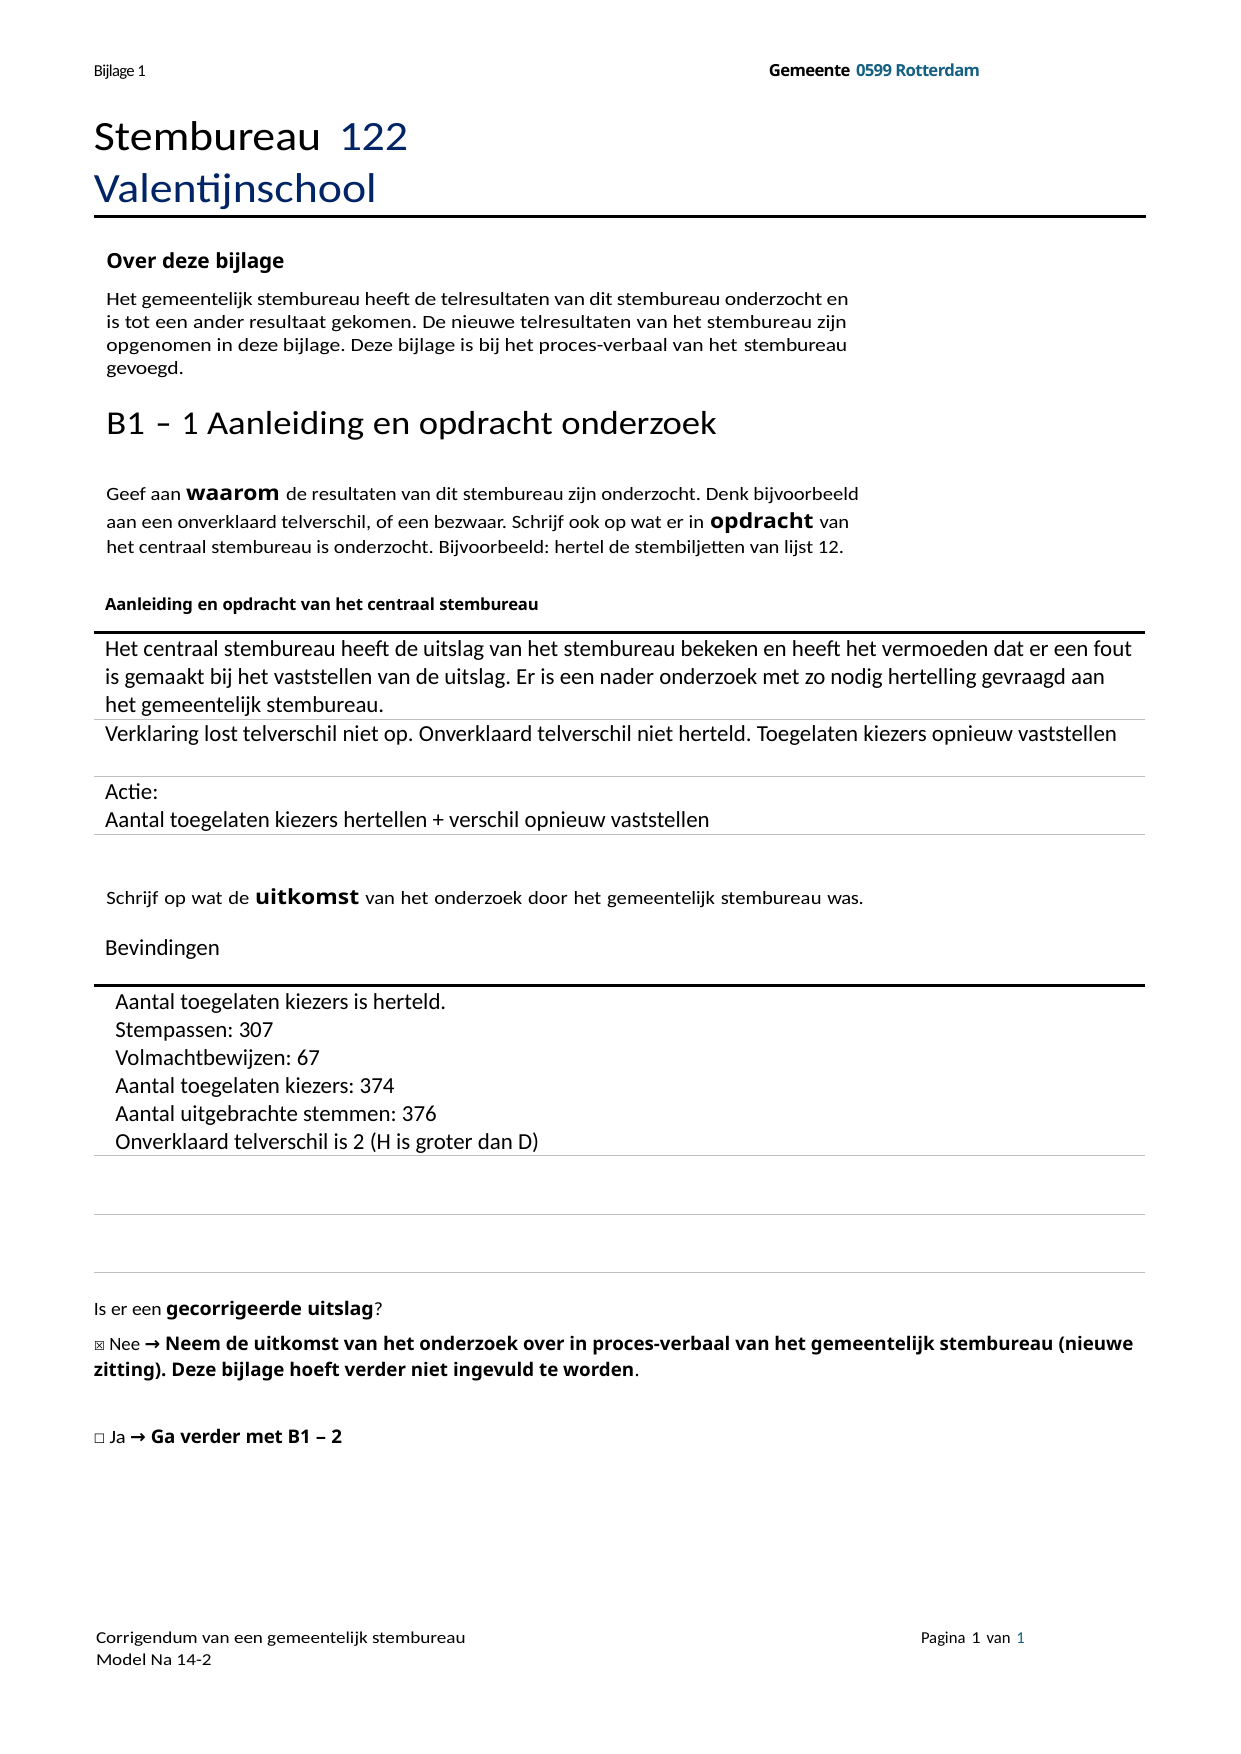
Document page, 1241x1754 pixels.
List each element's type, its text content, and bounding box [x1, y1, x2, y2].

table_header Bevindingen [94, 933, 1145, 984]
table_cell [94, 1156, 1145, 1213]
text Schrijf op wat de uitkomst van het onderzoek door het gemeentelijk stembureau was. [106, 882, 1146, 911]
text Stembureau 122 [94, 110, 1146, 161]
text Valentijnschool [94, 162, 1146, 215]
table_header Aanleiding en opdracht van het centraal stembureau [94, 581, 1145, 631]
table_cell Verklaring lost telverschil niet op. Onverklaard telverschil niet herteld. Toegelaten kiezers opnieuw vaststellen [94, 720, 1145, 776]
table_cell [94, 1215, 1145, 1272]
text ☒ Nee → Neem de uitkomst van het onderzoek over in proces-verbaal van het gemeentelijk stembureau (nieuwe zitting). Deze bijlage hoeft verder niet ingevuld te worden. [94, 1331, 1146, 1382]
text Het gemeentelijk stembureau heeft de telresultaten van dit stembureau onderzocht en is tot een ander resultaat gekomen. De nieuwe telresultaten van het stembureau zijn opgenomen in deze bijlage. Deze bijlage is bij het proces-verbaal van het stembureau gevoegd. [106, 288, 863, 379]
text Is er een gecorrigeerde uitslag? [94, 1296, 1146, 1321]
text B1 - 1 Aanleiding en opdracht onderzoek [106, 402, 1146, 443]
text Over deze bijlage [106, 246, 1146, 275]
text Geef aan waarom de resultaten van dit stembureau zijn onderzocht. Denk bijvoorbeeld aan een onverklaard telverschil, of een bezwaar. Schrijf ook op wat er in opdracht van het centraal stembureau is onderzocht. Bijvoorbeeld: hertel de stembiljetten van lijst 12. [106, 478, 863, 558]
text ☐ Ja → Ga verder met B1 – 2 [94, 1424, 1146, 1449]
table_cell Aantal toegelaten kiezers is herteld. Stempassen: 307 Volmachtbewijzen: 67 Aantal toegelaten kiezers: 374 Aantal uitgebrachte stemmen: 376 Onverklaard telverschil is 2 (H is groter dan D) [94, 987, 1145, 1155]
table_cell Het centraal stembureau heeft de uitslag van het stembureau bekeken en heeft het vermoeden dat er een fout is gemaakt bij het vaststellen van de uitslag. Er is een nader onderzoek met zo nodig hertelling gevraagd aan het gemeentelijk stembureau. [94, 634, 1145, 718]
table_cell Actie: Aantal toegelaten kiezers hertellen + verschil opnieuw vaststellen [94, 777, 1145, 834]
